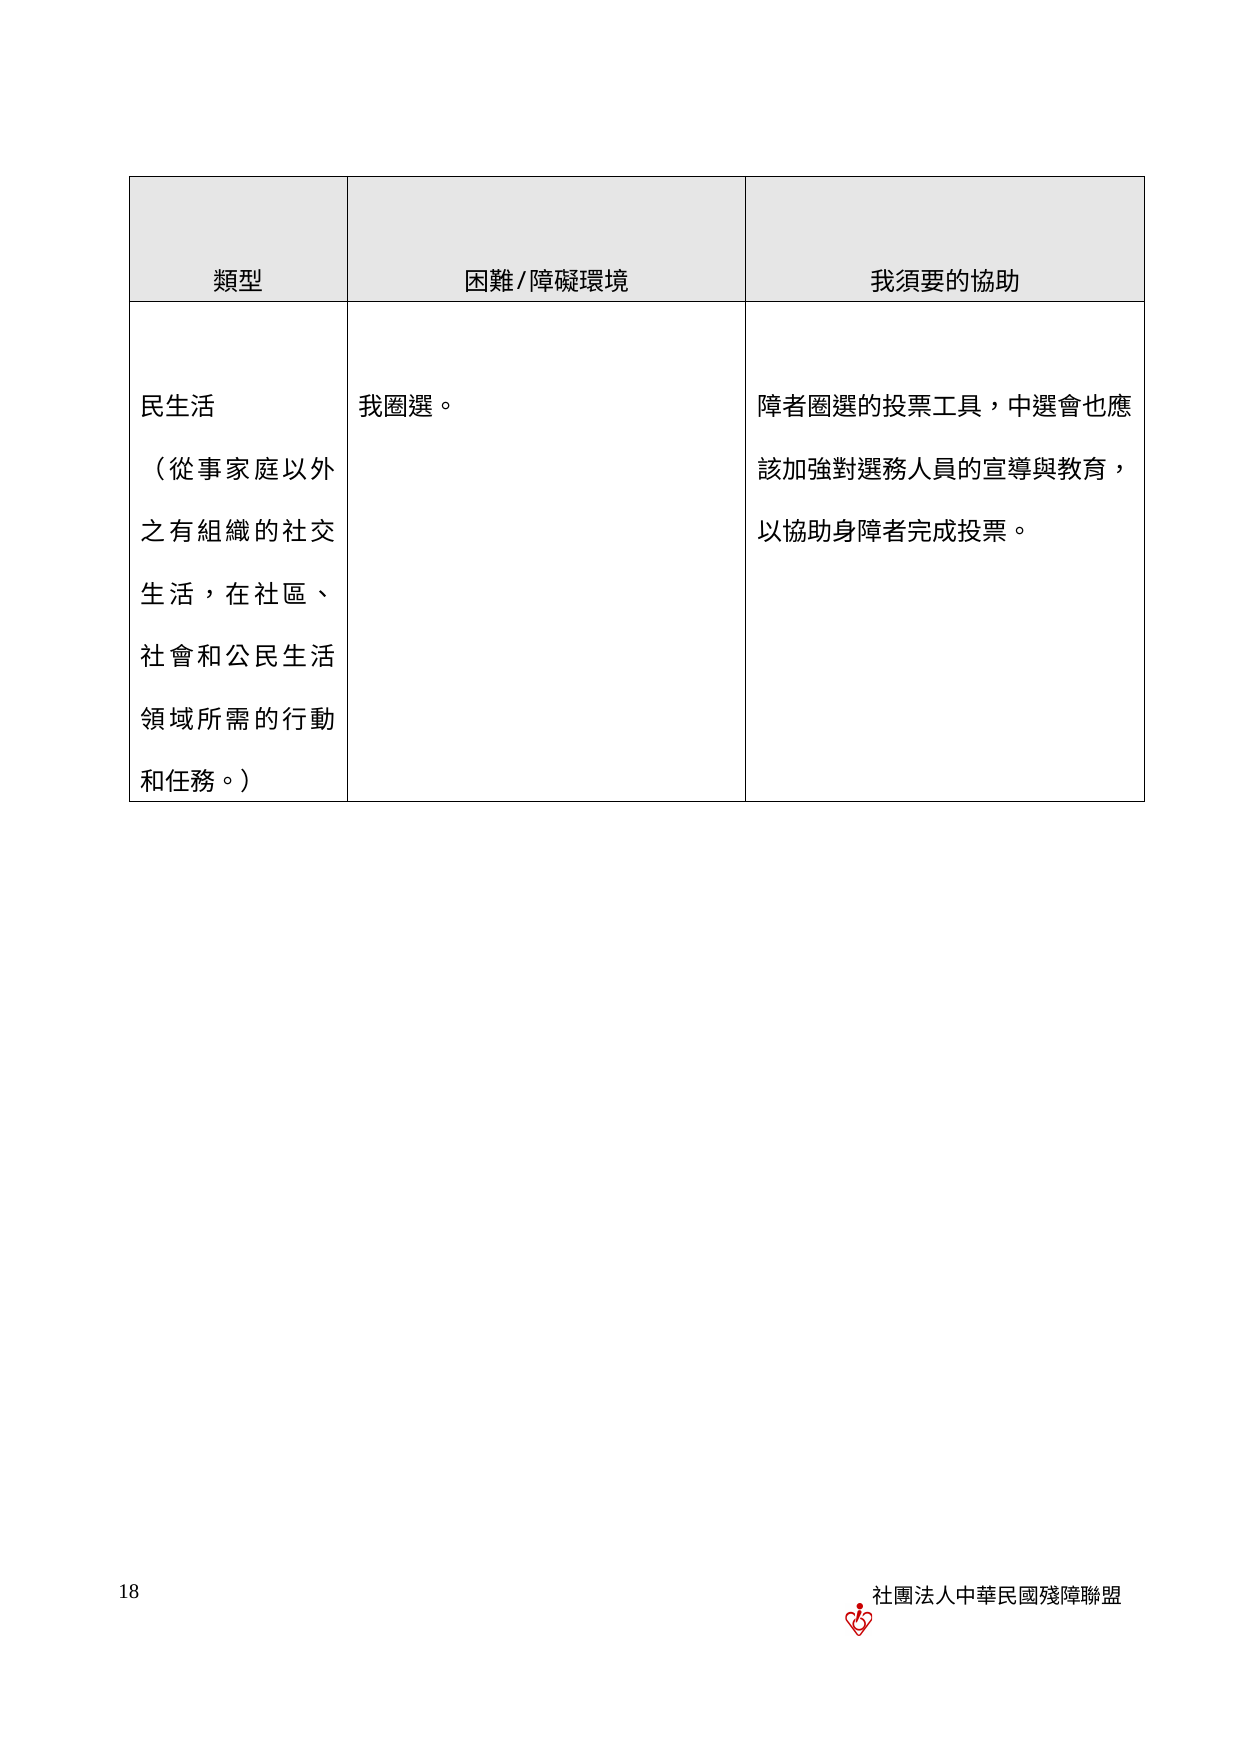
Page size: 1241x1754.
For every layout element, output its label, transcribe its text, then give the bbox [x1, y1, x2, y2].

table_cell 障者圈選的投票工具，中選會也應該加強對選務人員的宣導與教育，以協助身障者完成投票。 [746, 302, 1144, 801]
table_header 類型 [130, 177, 347, 301]
table_header 困難/障礙環境 [348, 177, 745, 301]
table_cell 我圈選。 [348, 302, 745, 801]
table_cell 民生活 （從事家庭以外之有組織的社交生活，在社區、社會和公民生活領域所需的行動和任務。） [130, 302, 347, 801]
table_header 我須要的協助 [746, 177, 1144, 301]
